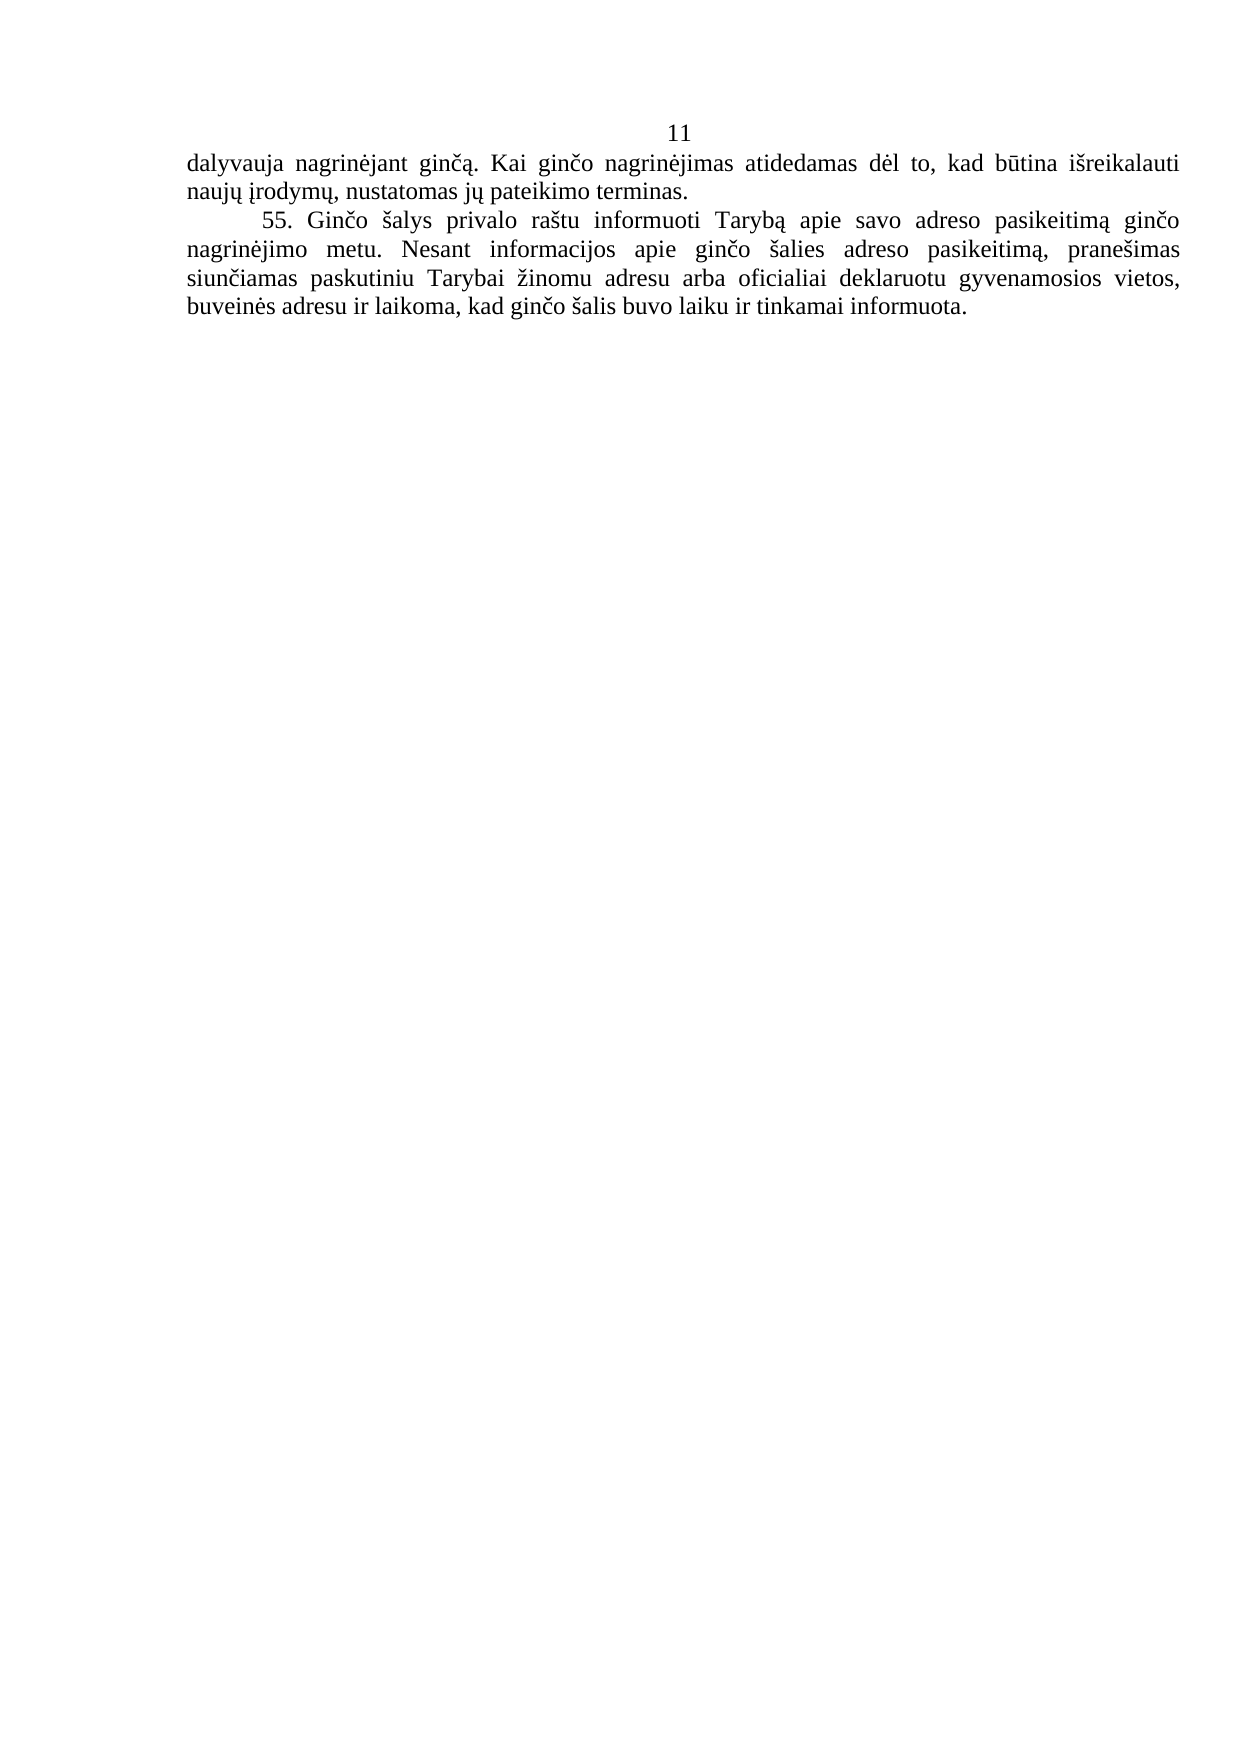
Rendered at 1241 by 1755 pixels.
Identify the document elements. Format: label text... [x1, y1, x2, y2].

text dalyvauja nagrinėjant ginčą. Kai ginčo nagrinėjimas atidedamas dėl to, kad būtina išreikalauti naujų įrodymų, nustatomas jų pateikimo terminas. [187, 148, 1181, 205]
text 55. Ginčo šalys privalo raštu informuoti Tarybą apie savo adreso pasikeitimą ginčo nagrinėjimo metu. Nesant informacijos apie ginčo šalies adreso pasikeitimą, pranešimas siunčiamas paskutiniu Tarybai žinomu adresu arba oficialiai deklaruotu gyvenamosios vietos, buveinės adresu ir laikoma, kad ginčo šalis buvo laiku ir tinkamai informuota. [187, 205, 1181, 320]
